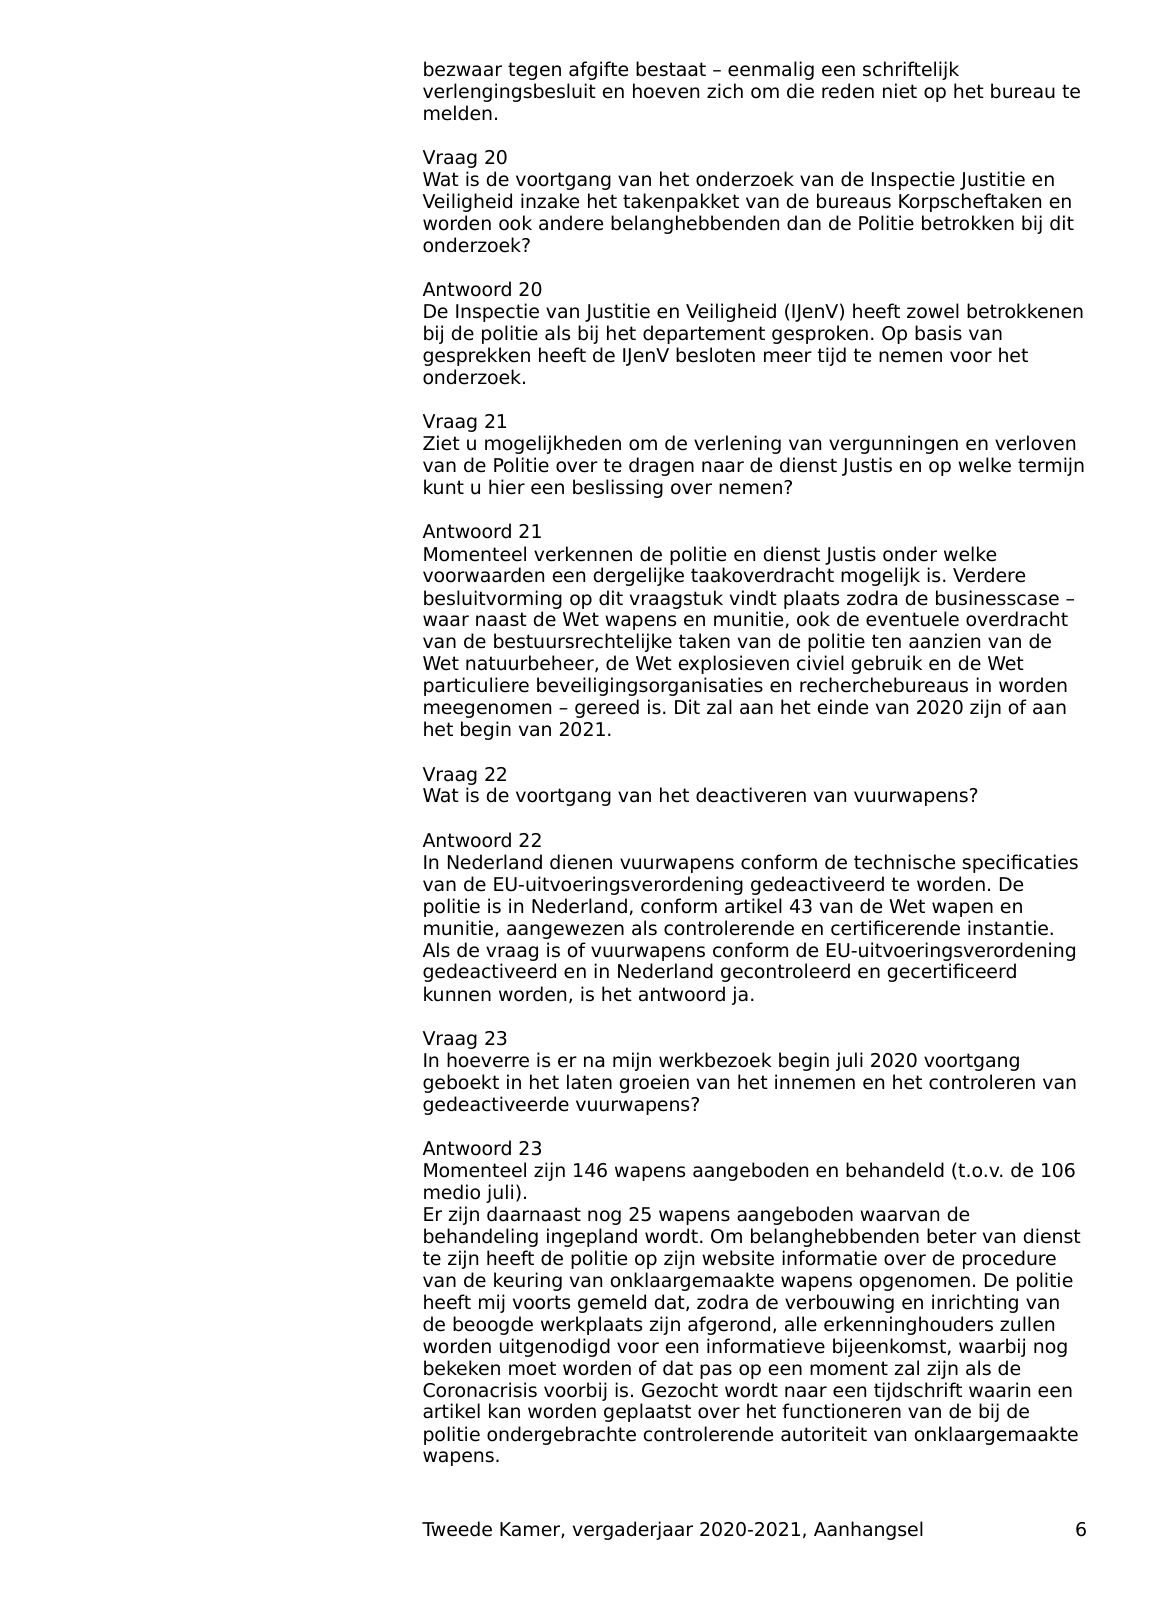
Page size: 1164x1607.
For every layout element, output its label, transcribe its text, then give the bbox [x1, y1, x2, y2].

text Wat is de voortgang van het onderzoek van de Inspectie Justitie en Veiligheid inzake het takenpakket van de bureaus Korpscheftaken en worden ook andere belanghebbenden dan de Politie betrokken bij dit onderzoek? [422, 169, 1087, 257]
text Vraag 21 [422, 411, 1087, 433]
text Vraag 20 [422, 147, 1087, 169]
text bezwaar tegen afgifte bestaat – eenmalig een schriftelijk verlengingsbesluit en hoeven zich om die reden niet op het bureau te melden. [422, 59, 1087, 125]
text In Nederland dienen vuurwapens conform de technische specificaties van de EU-uitvoeringsverordening gedeactiveerd te worden. De politie is in Nederland, conform artikel 43 van de Wet wapen en munitie, aangewezen als controlerende en certificerende instantie. Als de vraag is of vuurwapens conform de EU-uitvoeringsverordening gedeactiveerd en in Nederland gecontroleerd en gecertificeerd kunnen worden, is het antwoord ja. [422, 852, 1087, 1005]
text Ziet u mogelijkheden om de verlening van vergunningen en verloven van de Politie over te dragen naar de dienst Justis en op welke termijn kunt u hier een beslissing over nemen? [422, 433, 1087, 499]
text Momenteel verkennen de politie en dienst Justis onder welke voorwaarden een dergelijke taakoverdracht mogelijk is. Verdere besluitvorming op dit vraagstuk vindt plaats zodra de businesscase – waar naast de Wet wapens en munitie, ook de eventuele overdracht van de bestuursrechtelijke taken van de politie ten aanzien van de Wet natuurbeheer, de Wet explosieven civiel gebruik en de Wet particuliere beveiligingsorganisaties en recherchebureaus in worden meegenomen – gereed is. Dit zal aan het einde van 2020 zijn of aan het begin van 2021. [422, 543, 1087, 741]
text Wat is de voortgang van het deactiveren van vuurwapens? [422, 785, 1087, 807]
text Antwoord 20 [422, 279, 1087, 301]
text Vraag 23 [422, 1028, 1087, 1049]
text In hoeverre is er na mijn werkbezoek begin juli 2020 voortgang geboekt in het laten groeien van het innemen en het controleren van gedeactiveerde vuurwapens? [422, 1049, 1087, 1116]
text Vraag 22 [422, 763, 1087, 785]
text De Inspectie van Justitie en Veiligheid (IJenV) heeft zowel betrokkenen bij de politie als bij het departement gesproken. Op basis van gesprekken heeft de IJenV besloten meer tijd te nemen voor het onderzoek. [422, 301, 1087, 389]
text Momenteel zijn 146 wapens aangeboden en behandeld (t.o.v. de 106 medio juli). [422, 1160, 1087, 1204]
text Antwoord 23 [422, 1138, 1087, 1160]
text Antwoord 21 [422, 521, 1087, 543]
text Antwoord 22 [422, 829, 1087, 852]
text Er zijn daarnaast nog 25 wapens aangeboden waarvan de behandeling ingepland wordt. Om belanghebbenden beter van dienst te zijn heeft de politie op zijn website informatie over de procedure van de keuring van onklaargemaakte wapens opgenomen. De politie heeft mij voorts gemeld dat, zodra de verbouwing en inrichting van de beoogde werkplaats zijn afgerond, alle erkenninghouders zullen worden uitgenodigd voor een informatieve bijeenkomst, waarbij nog bekeken moet worden of dat pas op een moment zal zijn als de Coronacrisis voorbij is. Gezocht wordt naar een tijdschrift waarin een artikel kan worden geplaatst over het functioneren van de bij de politie ondergebrachte controlerende autoriteit van onklaargemaakte wapens. [422, 1204, 1087, 1467]
